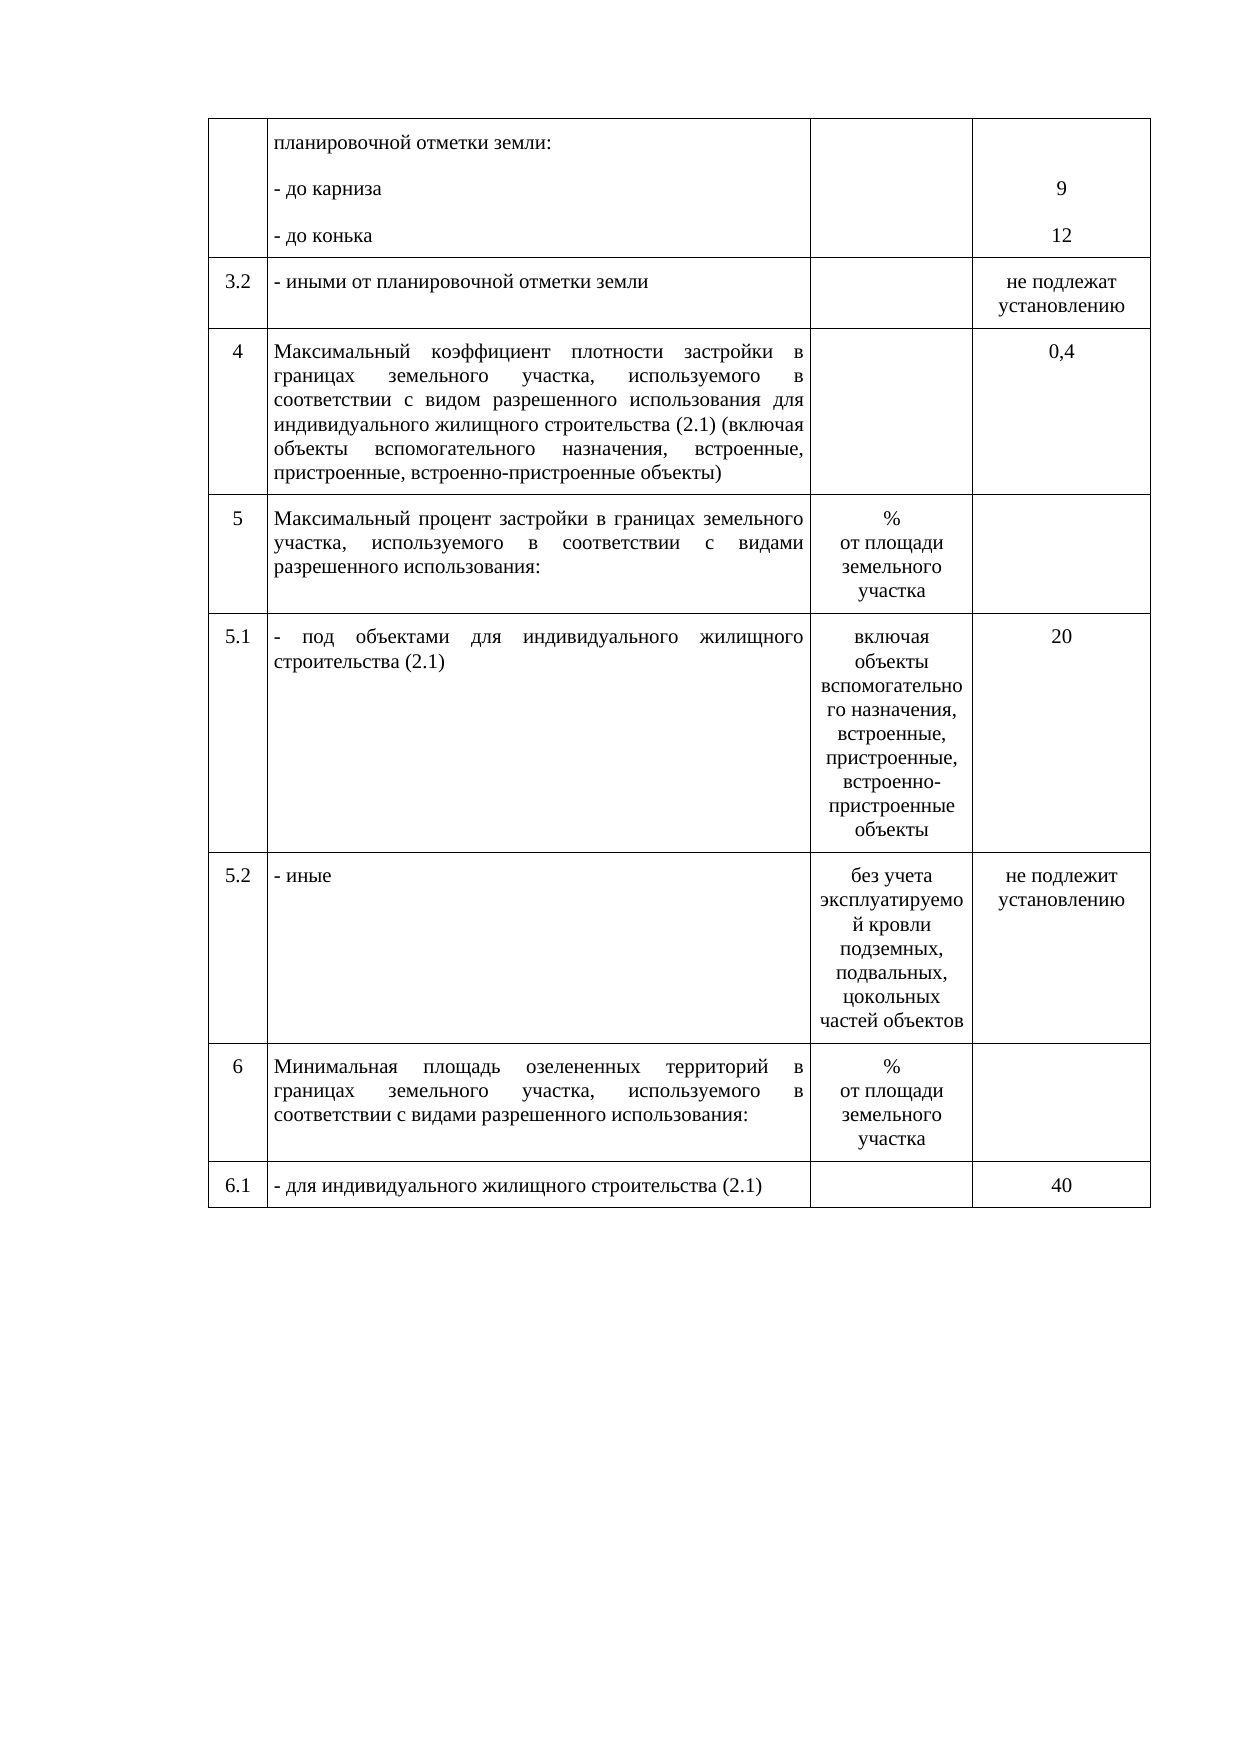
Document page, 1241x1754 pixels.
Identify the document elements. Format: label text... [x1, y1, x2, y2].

table_cell - до конька [268, 211, 810, 257]
table_cell 0,4 [973, 329, 1150, 494]
table_cell 5.1 [209, 614, 267, 852]
table_cell Минимальная площадь озелененных территорий в границах земельного участка, используемого в соответствии с видами разрешенного использования: [268, 1044, 810, 1161]
table_cell [811, 258, 972, 328]
table_cell % от площади земельного участка [811, 495, 972, 613]
table_cell 5 [209, 495, 267, 613]
table_cell - для индивидуального жилищного строительства (2.1) [268, 1162, 810, 1207]
table_cell 5.2 [209, 853, 267, 1042]
table_cell планировочной отметки земли: [268, 119, 810, 164]
table_cell [973, 119, 1150, 164]
table_cell - под объектами для индивидуального жилищного строительства (2.1) [268, 614, 810, 852]
table_cell 20 [973, 614, 1150, 852]
table_cell [811, 119, 972, 257]
table_cell [973, 495, 1150, 613]
table_cell 6 [209, 1044, 267, 1161]
table_cell 9 [973, 165, 1150, 211]
table_cell [209, 119, 267, 257]
table_cell не подлежат установлению [973, 258, 1150, 328]
table_cell [811, 329, 972, 494]
table_cell 4 [209, 329, 267, 494]
table_cell Максимальный процент застройки в границах земельного участка, используемого в соответствии с видами разрешенного использования: [268, 495, 810, 613]
table_cell [973, 1044, 1150, 1161]
table_cell 12 [973, 211, 1150, 257]
table_cell - иные [268, 853, 810, 1042]
table_cell 40 [973, 1162, 1150, 1207]
table_cell [811, 1162, 972, 1207]
table_cell включая объекты вспомогательного назначения, встроенные, пристроенные, встроенно-пристроенные объекты [811, 614, 972, 852]
table_cell % от площади земельного участка [811, 1044, 972, 1161]
table_cell 6.1 [209, 1162, 267, 1207]
table_cell - до карниза [268, 165, 810, 211]
table_cell - иными от планировочной отметки земли [268, 258, 810, 328]
table_cell 3.2 [209, 258, 267, 328]
table_cell Максимальный коэффициент плотности застройки в границах земельного участка, используемого в соответствии с видом разрешенного использования для индивидуального жилищного строительства (2.1) (включая объекты вспомогательного назначения, встроенные, пристроенные, встроенно-пристроенные объекты) [268, 329, 810, 494]
table_cell не подлежит установлению [973, 853, 1150, 1042]
table_cell без учета эксплуатируемой кровли подземных, подвальных, цокольных частей объектов [811, 853, 972, 1042]
